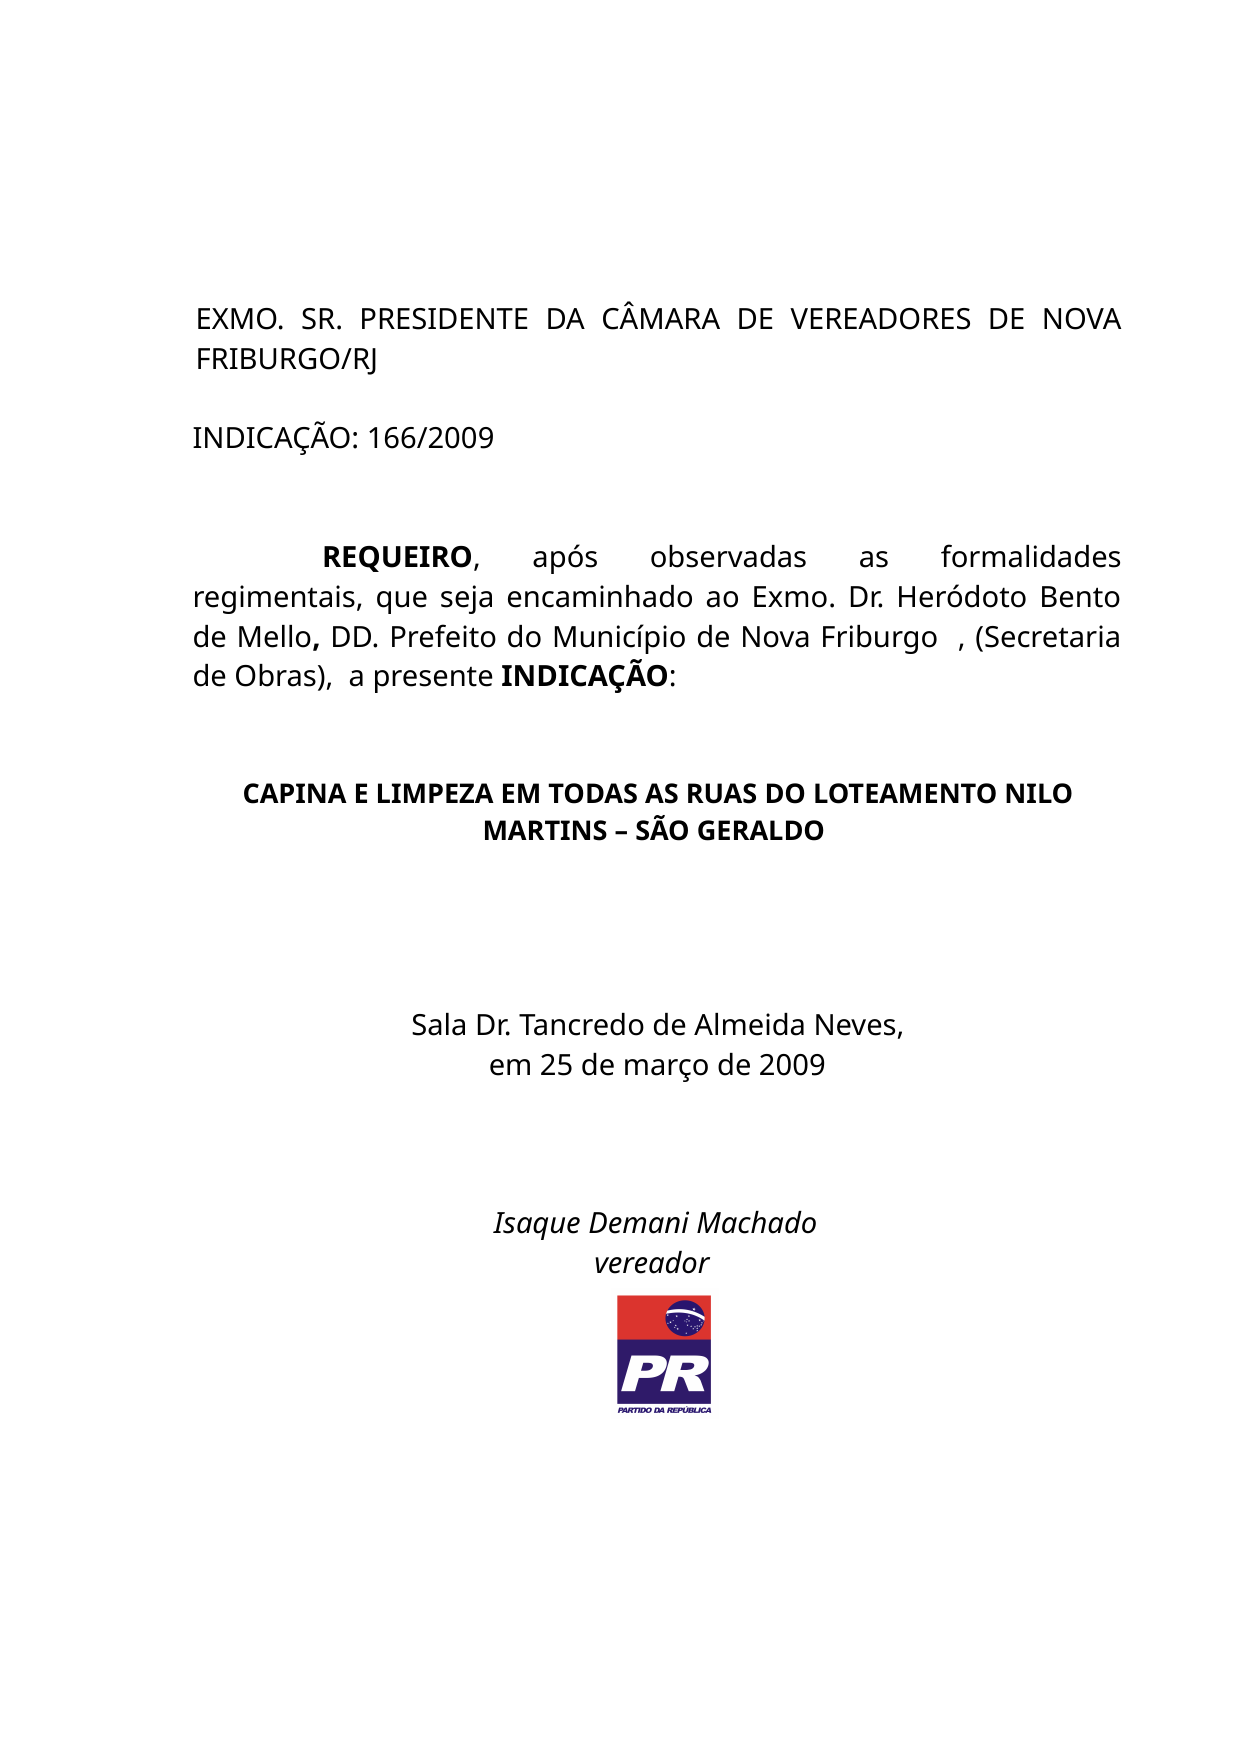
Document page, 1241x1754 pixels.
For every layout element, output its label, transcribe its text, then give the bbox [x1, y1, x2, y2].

text em 25 de março de 2009 [192, 1044, 1122, 1084]
text REQUEIRO, após observadas as formalidades regimentais, que seja encaminhado ao Exmo. Dr. Heródoto Bento de Mello, DD. Prefeito do Município de Nova Friburgo , (Secretaria de Obras), a presente INDICAÇÃO: [192, 537, 1122, 695]
text INDICAÇÃO: 166/2009 [192, 417, 1122, 457]
text vereador [192, 1242, 1122, 1282]
text Sala Dr. Tancredo de Almeida Neves, [192, 1004, 1122, 1044]
text EXMO. SR. PRESIDENTE DA CÂMARA DE VEREADORES DE NOVA FRIBURGO/RJ [195, 298, 1122, 378]
text Isaque Demani Machado [192, 1203, 1122, 1242]
picture [611, 1288, 719, 1419]
text CAPINA E LIMPEZA EM TODAS AS RUAS DO LOTEAMENTO NILO MARTINS – SÃO GERALDO [192, 775, 1122, 848]
